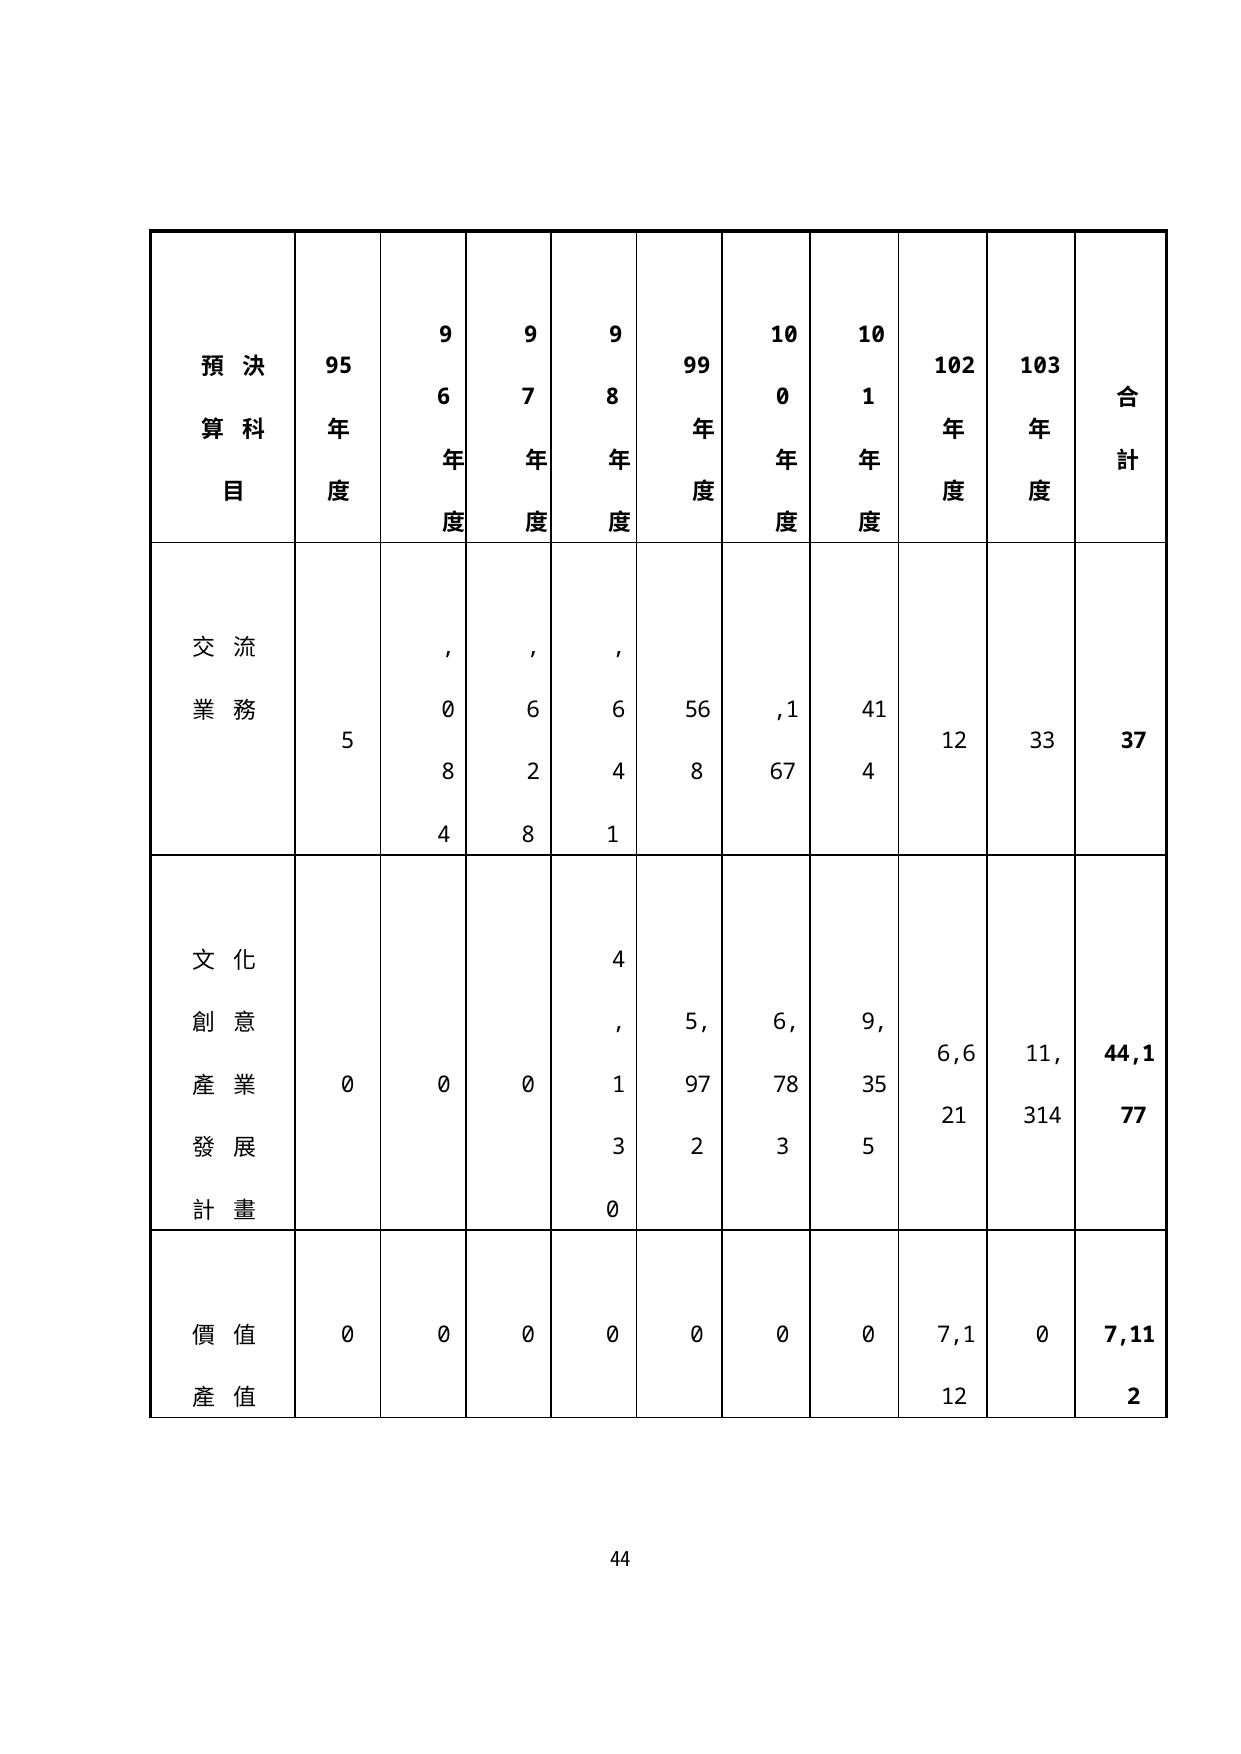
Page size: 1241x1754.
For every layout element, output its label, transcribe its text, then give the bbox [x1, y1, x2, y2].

table_header 預決算科目 [152, 233, 294, 542]
table_header 合 計 [1076, 233, 1165, 542]
table_header 96年度 [381, 233, 465, 542]
table_cell 交流業務 [152, 543, 294, 854]
table_cell ,628 [467, 543, 550, 854]
table_header 98年度 [552, 233, 636, 542]
table_cell 價值產值 [152, 1231, 294, 1417]
table_cell 0 [552, 1231, 636, 1417]
table_cell 568 [637, 543, 721, 854]
table_cell ,167 [723, 543, 809, 854]
table_cell 0 [988, 1231, 1074, 1417]
table_cell 6,783 [723, 856, 809, 1229]
table_cell 7,112 [899, 1231, 986, 1417]
table_cell 0 [723, 1231, 809, 1417]
table_cell 7,112 [1076, 1231, 1165, 1417]
table_header 95年度 [296, 233, 380, 542]
table_cell 0 [296, 856, 380, 1229]
table_cell 文化創意產業發展計畫 [152, 856, 294, 1229]
table_header 100年度 [723, 233, 809, 542]
table_cell 44,177 [1076, 856, 1165, 1229]
table_cell 6,621 [899, 856, 986, 1229]
table_header 99年度 [637, 233, 721, 542]
table_cell 37 [1076, 543, 1165, 854]
table_cell ,084 [381, 543, 465, 854]
table_cell 0 [381, 856, 465, 1229]
table_cell 0 [637, 1231, 721, 1417]
table_header 102年度 [899, 233, 986, 542]
table_cell 0 [381, 1231, 465, 1417]
table_cell 11,314 [988, 856, 1074, 1229]
table_cell 0 [467, 856, 550, 1229]
table_header 101年度 [811, 233, 898, 542]
table_header 97年度 [467, 233, 550, 542]
table_cell 0 [467, 1231, 550, 1417]
table_cell 33 [988, 543, 1074, 854]
table_cell 414 [811, 543, 898, 854]
table_cell 4,130 [552, 856, 636, 1229]
table_cell 5 [296, 543, 380, 854]
table_cell 5,972 [637, 856, 721, 1229]
table_cell 0 [296, 1231, 380, 1417]
table_header 103年度 [988, 233, 1074, 542]
table_cell ,641 [552, 543, 636, 854]
table_cell 9,355 [811, 856, 898, 1229]
table_cell 0 [811, 1231, 898, 1417]
table_cell 12 [899, 543, 986, 854]
